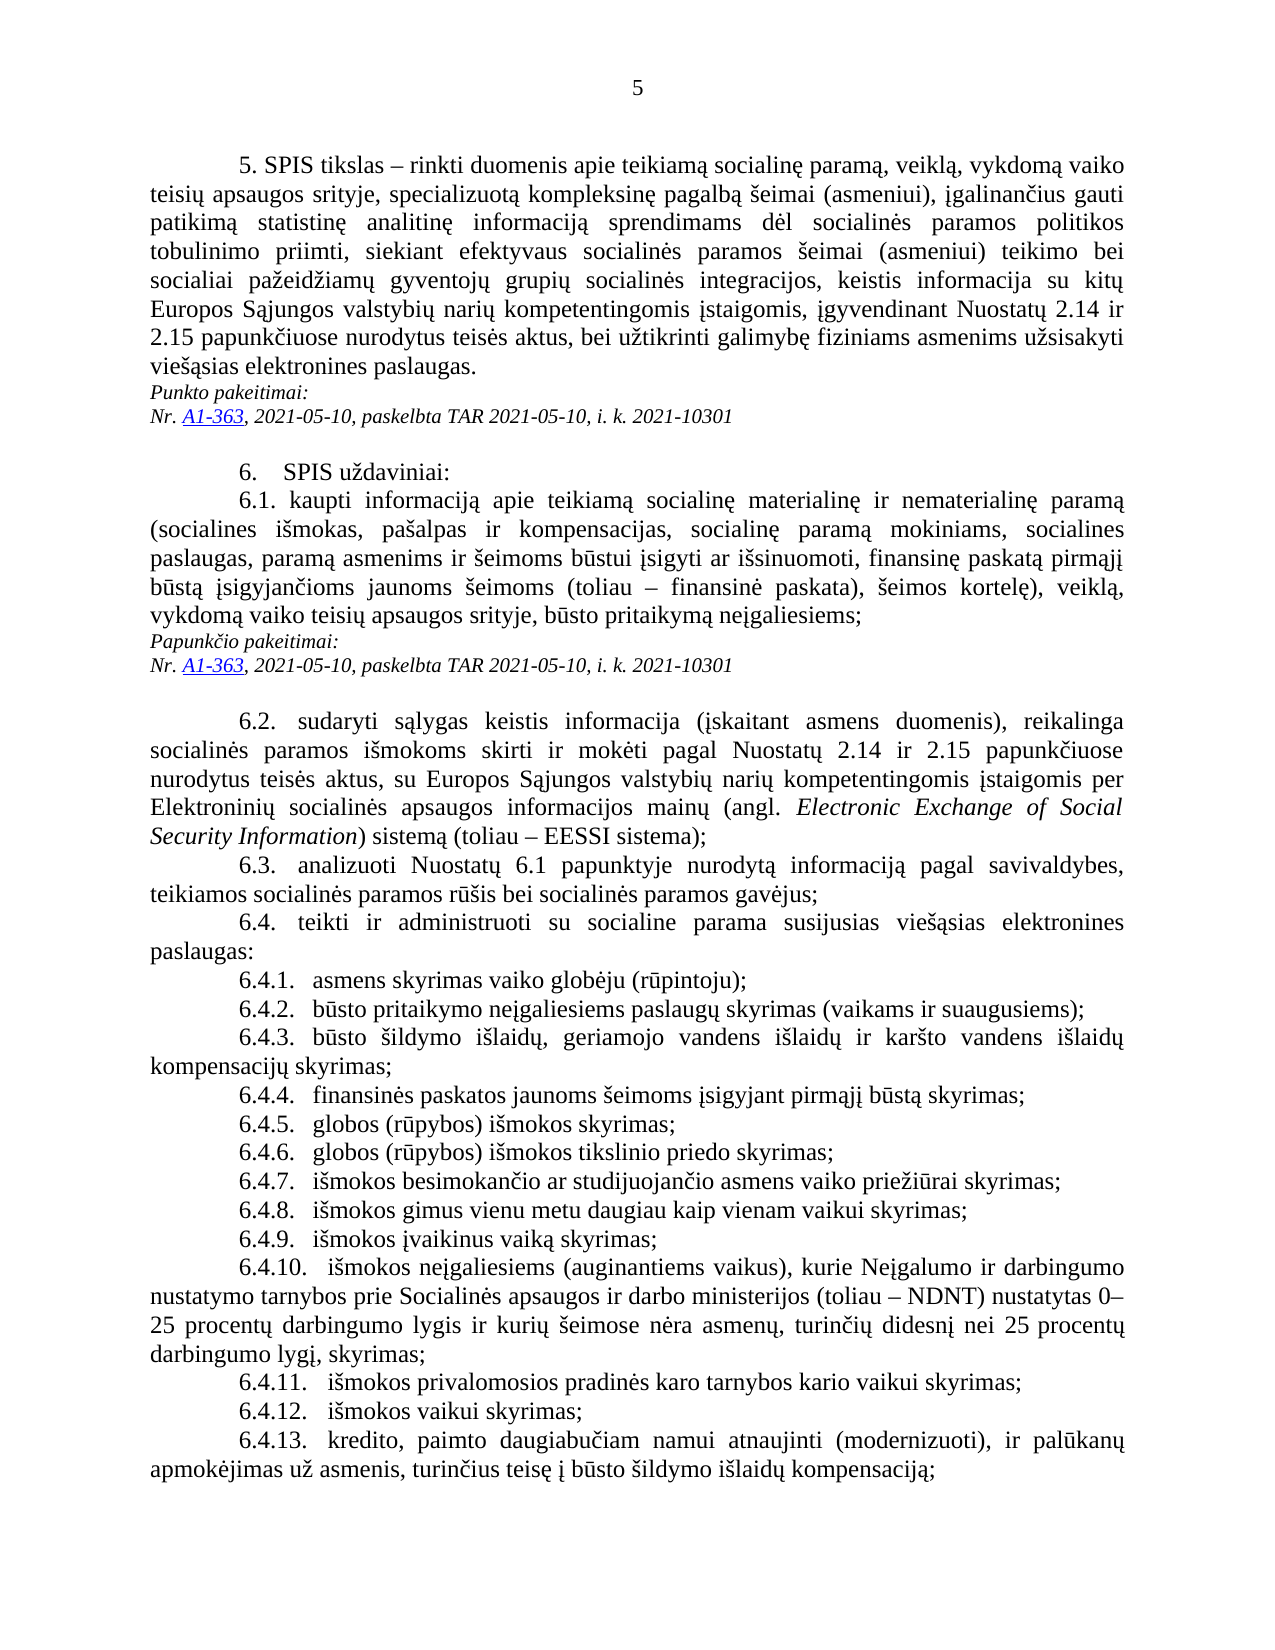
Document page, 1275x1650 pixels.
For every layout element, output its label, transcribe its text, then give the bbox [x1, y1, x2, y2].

text 6.4.10. išmokos neįgaliesiems (auginantiems vaikus), kurie Neįgalumo ir darbingumo nustatymo tarnybos prie Socialinės apsaugos ir darbo ministerijos (toliau – NDNT) nustatytas 0–25 procentų darbingumo lygis ir kurių šeimose nėra asmenų, turinčių didesnį nei 25 procentų darbingumo lygį, skyrimas; [150, 1252, 1125, 1367]
text 6.4.5. globos (rūpybos) išmokos skyrimas; [150, 1109, 1125, 1137]
text 6.4.7. išmokos besimokančio ar studijuojančio asmens vaiko priežiūrai skyrimas; [150, 1166, 1125, 1195]
text Papunkčio pakeitimai: [150, 629, 1125, 653]
text 5. SPIS tikslas – rinkti duomenis apie teikiamą socialinę paramą, veiklą, vykdomą vaiko teisių apsaugos srityje, specializuotą kompleksinę pagalbą šeimai (asmeniui), įgalinančius gauti patikimą statistinę analitinę informaciją sprendimams dėl socialinės paramos politikos tobulinimo priimti, siekiant efektyvaus socialinės paramos šeimai (asmeniui) teikimo bei socialiai pažeidžiamų gyventojų grupių socialinės integracijos, keistis informacija su kitų Europos Sąjungos valstybių narių kompetentingomis įstaigomis, įgyvendinant Nuostatų 2.14 ir 2.15 papunkčiuose nurodytus teisės aktus, bei užtikrinti galimybę fiziniams asmenims užsisakyti viešąsias elektronines paslaugas. [150, 150, 1125, 380]
text 6.4.3. būsto šildymo išlaidų, geriamojo vandens išlaidų ir karšto vandens išlaidų kompensacijų skyrimas; [150, 1022, 1125, 1080]
text 6.4.12. išmokos vaikui skyrimas; [150, 1396, 1125, 1425]
text 6.4.2. būsto pritaikymo neįgaliesiems paslaugų skyrimas (vaikams ir suaugusiems); [150, 994, 1125, 1022]
text 6.4.9. išmokos įvaikinus vaiką skyrimas; [150, 1224, 1125, 1252]
text 6.4.8. išmokos gimus vienu metu daugiau kaip vienam vaikui skyrimas; [150, 1195, 1125, 1224]
text 6.4.6. globos (rūpybos) išmokos tikslinio priedo skyrimas; [150, 1137, 1125, 1166]
text 6.4. teikti ir administruoti su socialine parama susijusias viešąsias elektronines paslaugas: [150, 907, 1125, 965]
text Nr. A1-363, 2021-05-10, paskelbta TAR 2021-05-10, i. k. 2021-10301 [150, 404, 1125, 428]
text 6.1. kaupti informaciją apie teikiamą socialinę materialinę ir nematerialinę paramą (socialines išmokas, pašalpas ir kompensacijas, socialinę paramą mokiniams, socialines paslaugas, paramą asmenims ir šeimoms būstui įsigyti ar išsinuomoti, finansinę paskatą pirmąjį būstą įsigyjančioms jaunoms šeimoms (toliau – finansinė paskata), šeimos kortelę), veiklą, vykdomą vaiko teisių apsaugos srityje, būsto pritaikymą neįgaliesiems; [150, 486, 1125, 629]
text 6.4.1. asmens skyrimas vaiko globėju (rūpintoju); [150, 965, 1125, 994]
text 6.3. analizuoti Nuostatų 6.1 papunktyje nurodytą informaciją pagal savivaldybes, teikiamos socialinės paramos rūšis bei socialinės paramos gavėjus; [150, 850, 1125, 907]
text 6.4.11. išmokos privalomosios pradinės karo tarnybos kario vaikui skyrimas; [150, 1367, 1125, 1396]
text 6.2. sudaryti sąlygas keistis informacija (įskaitant asmens duomenis), reikalinga socialinės paramos išmokoms skirti ir mokėti pagal Nuostatų 2.14 ir 2.15 papunkčiuose nurodytus teisės aktus, su Europos Sąjungos valstybių narių kompetentingomis įstaigomis per Elektroninių socialinės apsaugos informacijos mainų (angl. Electronic Exchange of Social Security Information) sistemą (toliau – EESSI sistema); [150, 706, 1125, 850]
text 6. SPIS uždaviniai: [150, 457, 1125, 486]
text Punkto pakeitimai: [150, 380, 1125, 404]
text Nr. A1-363, 2021-05-10, paskelbta TAR 2021-05-10, i. k. 2021-10301 [150, 653, 1125, 677]
text 6.4.13. kredito, paimto daugiabučiam namui atnaujinti (modernizuoti), ir palūkanų apmokėjimas už asmenis, turinčius teisę į būsto šildymo išlaidų kompensaciją; [150, 1425, 1125, 1482]
text 6.4.4. finansinės paskatos jaunoms šeimoms įsigyjant pirmąjį būstą skyrimas; [150, 1080, 1125, 1109]
